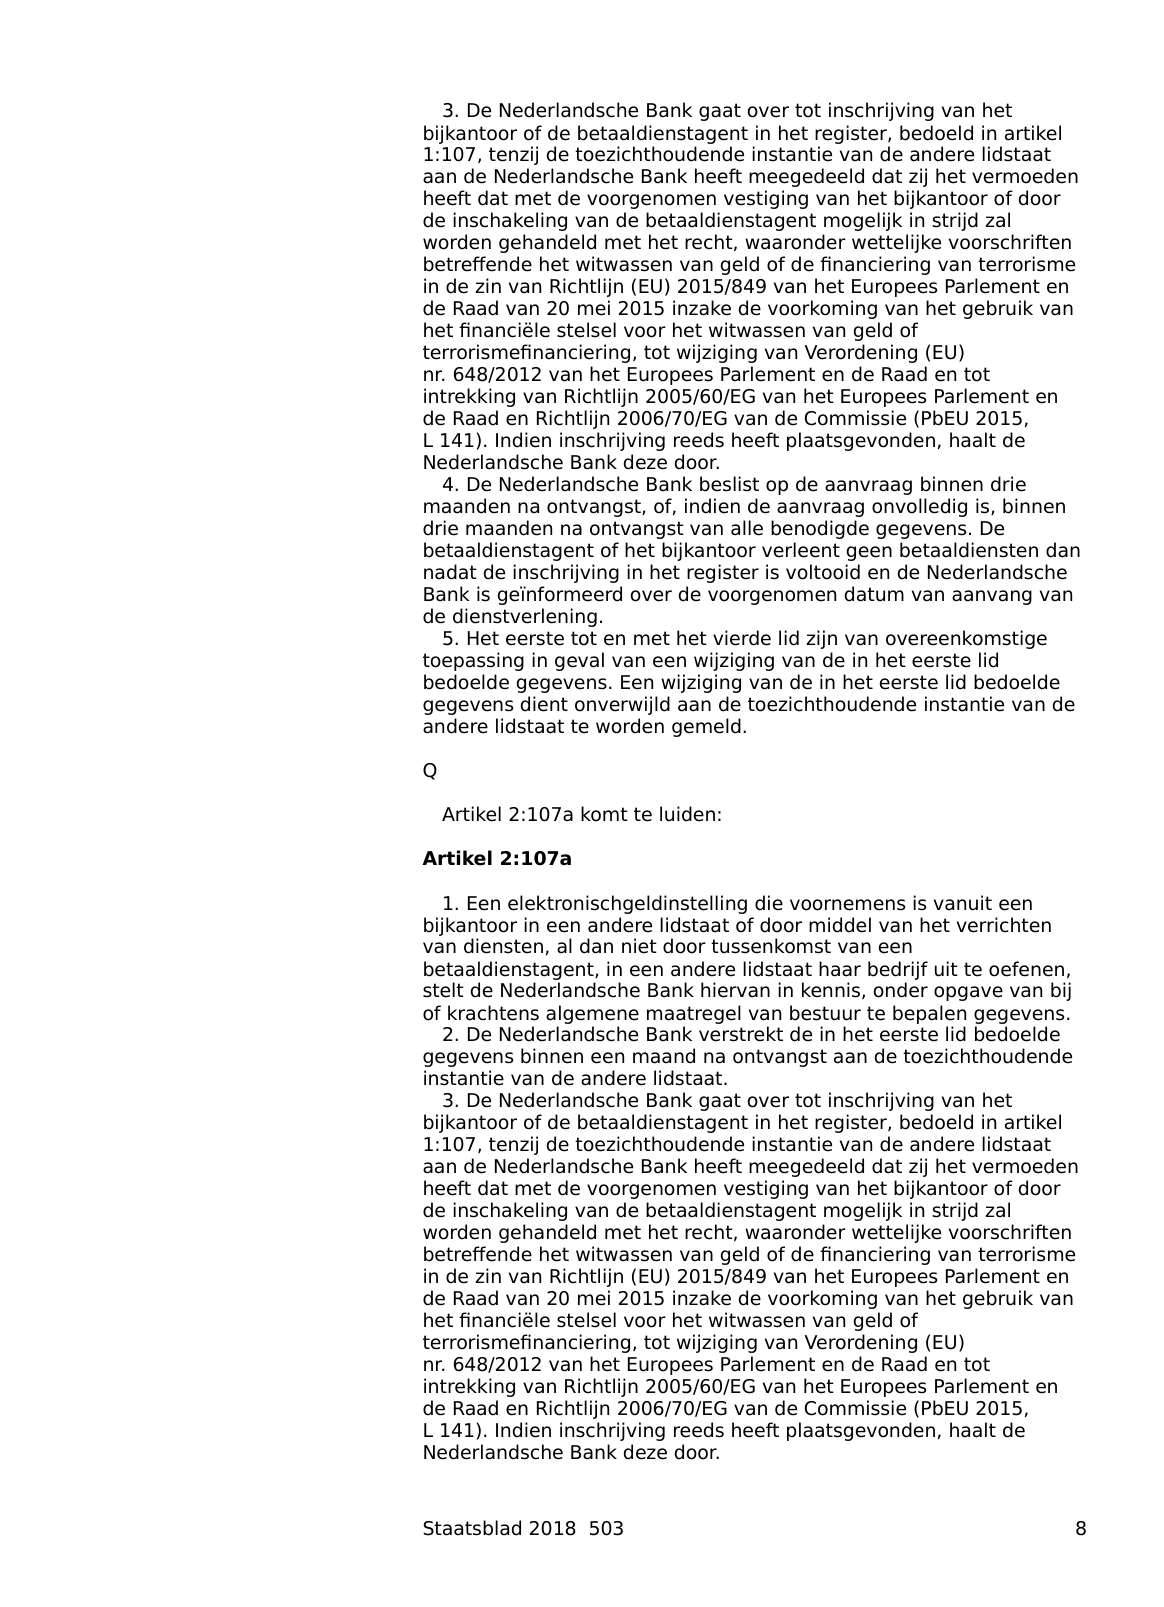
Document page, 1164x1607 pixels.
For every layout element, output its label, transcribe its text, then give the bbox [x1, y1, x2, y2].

subtitle Artikel 2:107a [422, 848, 1087, 870]
text 1. Een elektronischgeldinstelling die voornemens is vanuit een bijkantoor in een andere lidstaat of door middel van het verrichten van diensten, al dan niet door tussenkomst van een betaaldienstagent, in een andere lidstaat haar bedrijf uit te oefenen, stelt de Nederlandsche Bank hiervan in kennis, onder opgave van bij of krachtens algemene maatregel van bestuur te bepalen gegevens. [422, 892, 1087, 1024]
text 3. De Nederlandsche Bank gaat over tot inschrijving van het bijkantoor of de betaaldienstagent in het register, bedoeld in artikel 1:107, tenzij de toezichthoudende instantie van de andere lidstaat aan de Nederlandsche Bank heeft meegedeeld dat zij het vermoeden heeft dat met de voorgenomen vestiging van het bijkantoor of door de inschakeling van de betaaldienstagent mogelijk in strijd zal worden gehandeld met het recht, waaronder wettelijke voorschriften betreffende het witwassen van geld of de financiering van terrorisme in de zin van Richtlijn (EU) 2015/849 van het Europees Parlement en de Raad van 20 mei 2015 inzake de voorkoming van het gebruik van het financiële stelsel voor het witwassen van geld of terrorismefinanciering, tot wijziging van Verordening (EU) nr. 648/2012 van het Europees Parlement en de Raad en tot intrekking van Richtlijn 2005/60/EG van het Europees Parlement en de Raad en Richtlijn 2006/70/EG van de Commissie (PbEU 2015, L 141). Indien inschrijving reeds heeft plaatsgevonden, haalt de Nederlandsche Bank deze door. [422, 100, 1087, 474]
text 4. De Nederlandsche Bank beslist op de aanvraag binnen drie maanden na ontvangst, of, indien de aanvraag onvolledig is, binnen drie maanden na ontvangst van alle benodigde gegevens. De betaaldienstagent of het bijkantoor verleent geen betaaldiensten dan nadat de inschrijving in het register is voltooid en de Nederlandsche Bank is geïnformeerd over de voorgenomen datum van aanvang van de dienstverlening. [422, 474, 1087, 628]
text Artikel 2:107a komt te luiden: [422, 804, 1087, 826]
text 3. De Nederlandsche Bank gaat over tot inschrijving van het bijkantoor of de betaaldienstagent in het register, bedoeld in artikel 1:107, tenzij de toezichthoudende instantie van de andere lidstaat aan de Nederlandsche Bank heeft meegedeeld dat zij het vermoeden heeft dat met de voorgenomen vestiging van het bijkantoor of door de inschakeling van de betaaldienstagent mogelijk in strijd zal worden gehandeld met het recht, waaronder wettelijke voorschriften betreffende het witwassen van geld of de financiering van terrorisme in de zin van Richtlijn (EU) 2015/849 van het Europees Parlement en de Raad van 20 mei 2015 inzake de voorkoming van het gebruik van het financiële stelsel voor het witwassen van geld of terrorismefinanciering, tot wijziging van Verordening (EU) nr. 648/2012 van het Europees Parlement en de Raad en tot intrekking van Richtlijn 2005/60/EG van het Europees Parlement en de Raad en Richtlijn 2006/70/EG van de Commissie (PbEU 2015, L 141). Indien inschrijving reeds heeft plaatsgevonden, haalt de Nederlandsche Bank deze door. [422, 1090, 1087, 1464]
text 2. De Nederlandsche Bank verstrekt de in het eerste lid bedoelde gegevens binnen een maand na ontvangst aan de toezichthoudende instantie van de andere lidstaat. [422, 1024, 1087, 1090]
text 5. Het eerste tot en met het vierde lid zijn van overeenkomstige toepassing in geval van een wijziging van de in het eerste lid bedoelde gegevens. Een wijziging van de in het eerste lid bedoelde gegevens dient onverwijld aan de toezichthoudende instantie van de andere lidstaat te worden gemeld. [422, 628, 1087, 738]
text Q [422, 760, 1087, 782]
